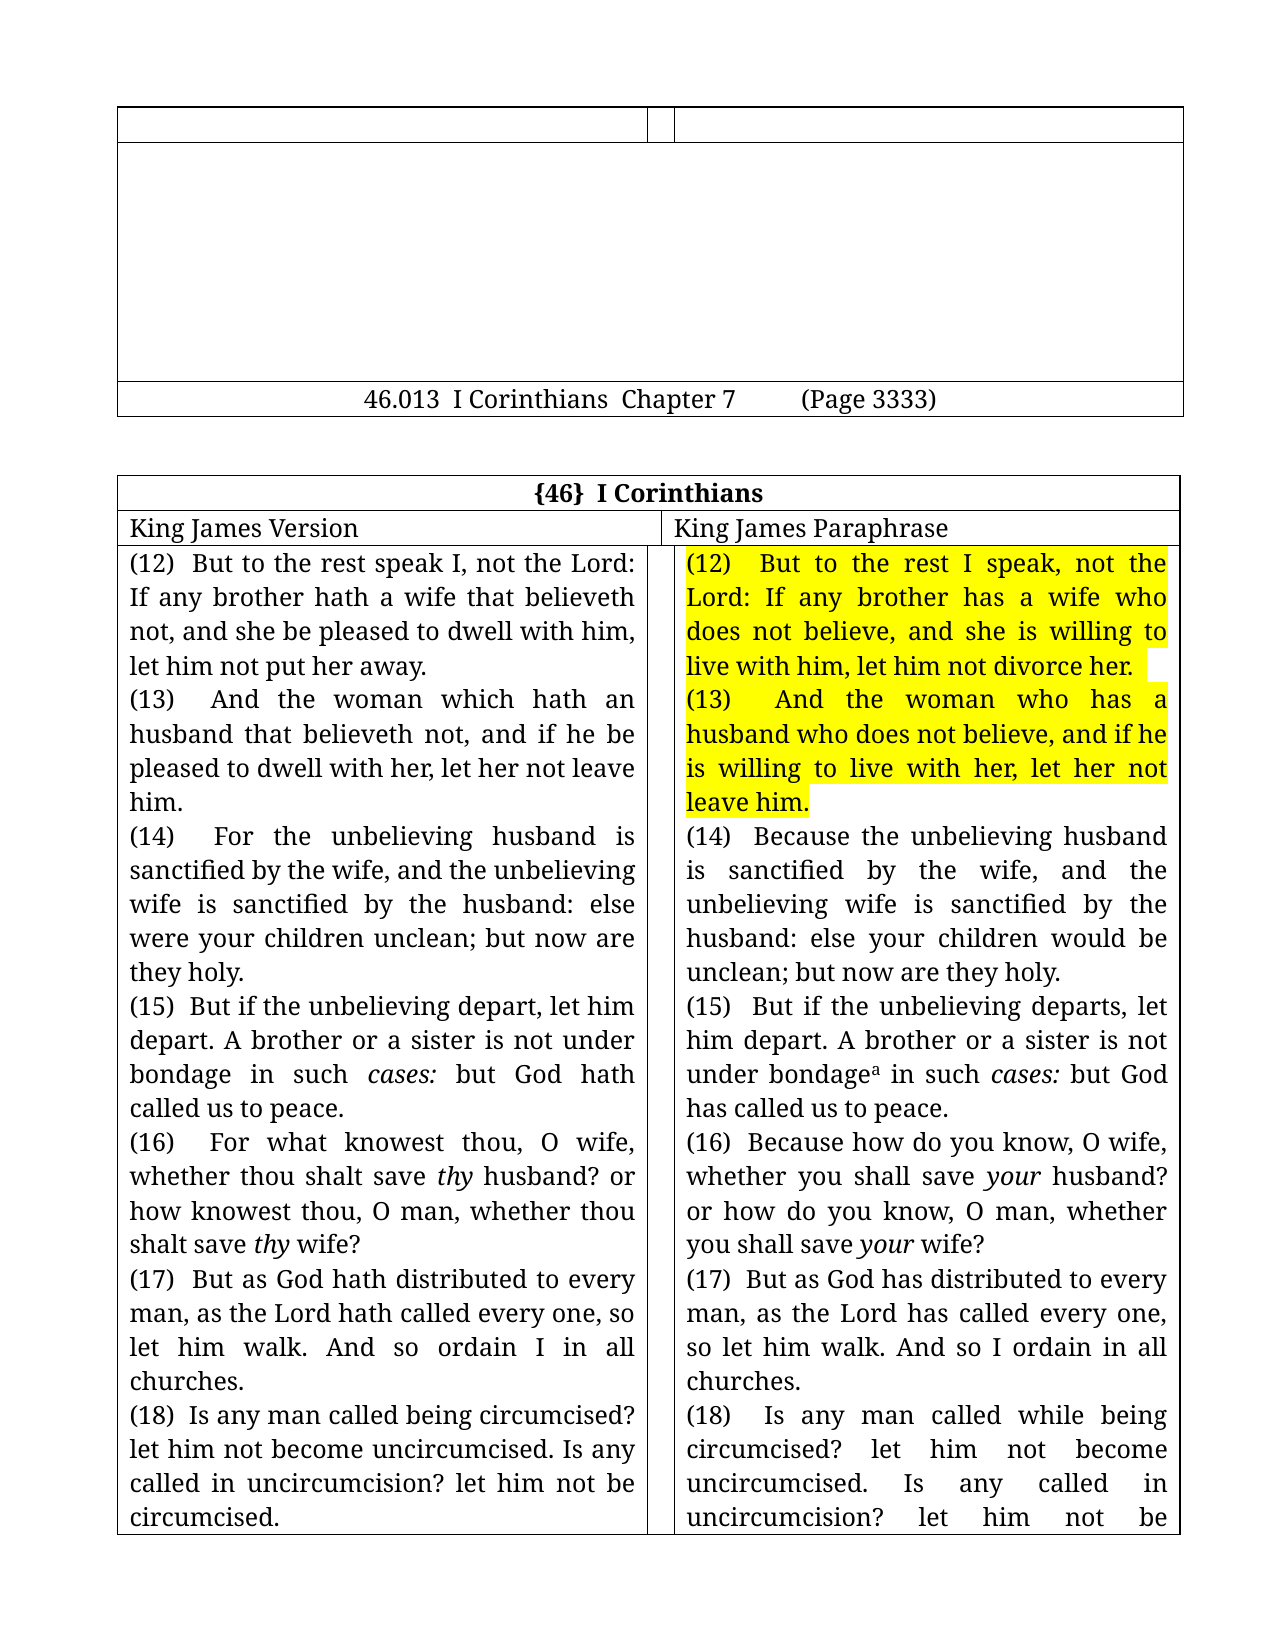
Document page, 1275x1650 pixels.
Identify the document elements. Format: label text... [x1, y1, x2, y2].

table_cell King James Version [118, 511, 661, 545]
table_cell (12) But to the rest I speak, not the Lord: If any brother has a wife who does not believe, and she is willing to live with him, let him not divorce her. (13) And the woman who has a husband who does not believe, and if he is willing to live with her, let her not leave him. (14) Because the unbelieving husband is sanctified by the wife, and the unbelieving wife is sanctified by the husband: else your children would be unclean; but now are they holy. (15) But if the unbelieving departs, let him depart. A brother or a sister is not under bondagea in such cases: but God has called us to peace. (16) Because how do you know, O wife, whether you shall save your husband? or how do you know, O man, whether you shall save your wife? (17) But as God has distributed to every man, as the Lord has called every one, so let him walk. And so I ordain in all churches. (18) Is any man called while being circumcised? let him not become uncircumcised. Is any called in uncircumcision? let him not be [675, 546, 1179, 1534]
table_cell King James Paraphrase [662, 511, 1179, 545]
table_cell (12) But to the rest speak I, not the Lord: If any brother hath a wife that believeth not, and she be pleased to dwell with him, let him not put her away. (13) And the woman which hath an husband that believeth not, and if he be pleased to dwell with her, let her not leave him. (14) For the unbelieving husband is sanctified by the wife, and the unbelieving wife is sanctified by the husband: else were your children unclean; but now are they holy. (15) But if the unbelieving depart, let him depart. A brother or a sister is not under bondage in such cases: but God hath called us to peace. (16) For what knowest thou, O wife, whether thou shalt save thy husband? or how knowest thou, O man, whether thou shalt save thy wife? (17) But as God hath distributed to every man, as the Lord hath called every one, so let him walk. And so ordain I in all churches. (18) Is any man called being circumcised? let him not become uncircumcised. Is any called in uncircumcision? let him not be circumcised. [118, 546, 647, 1534]
table_cell 46.013 I Corinthians Chapter 7 (Page 3333) [118, 382, 1183, 416]
table_cell [118, 143, 1183, 381]
table_header {46} I Corinthians [118, 476, 1179, 510]
table_cell [648, 546, 674, 1534]
table_cell [648, 108, 674, 142]
